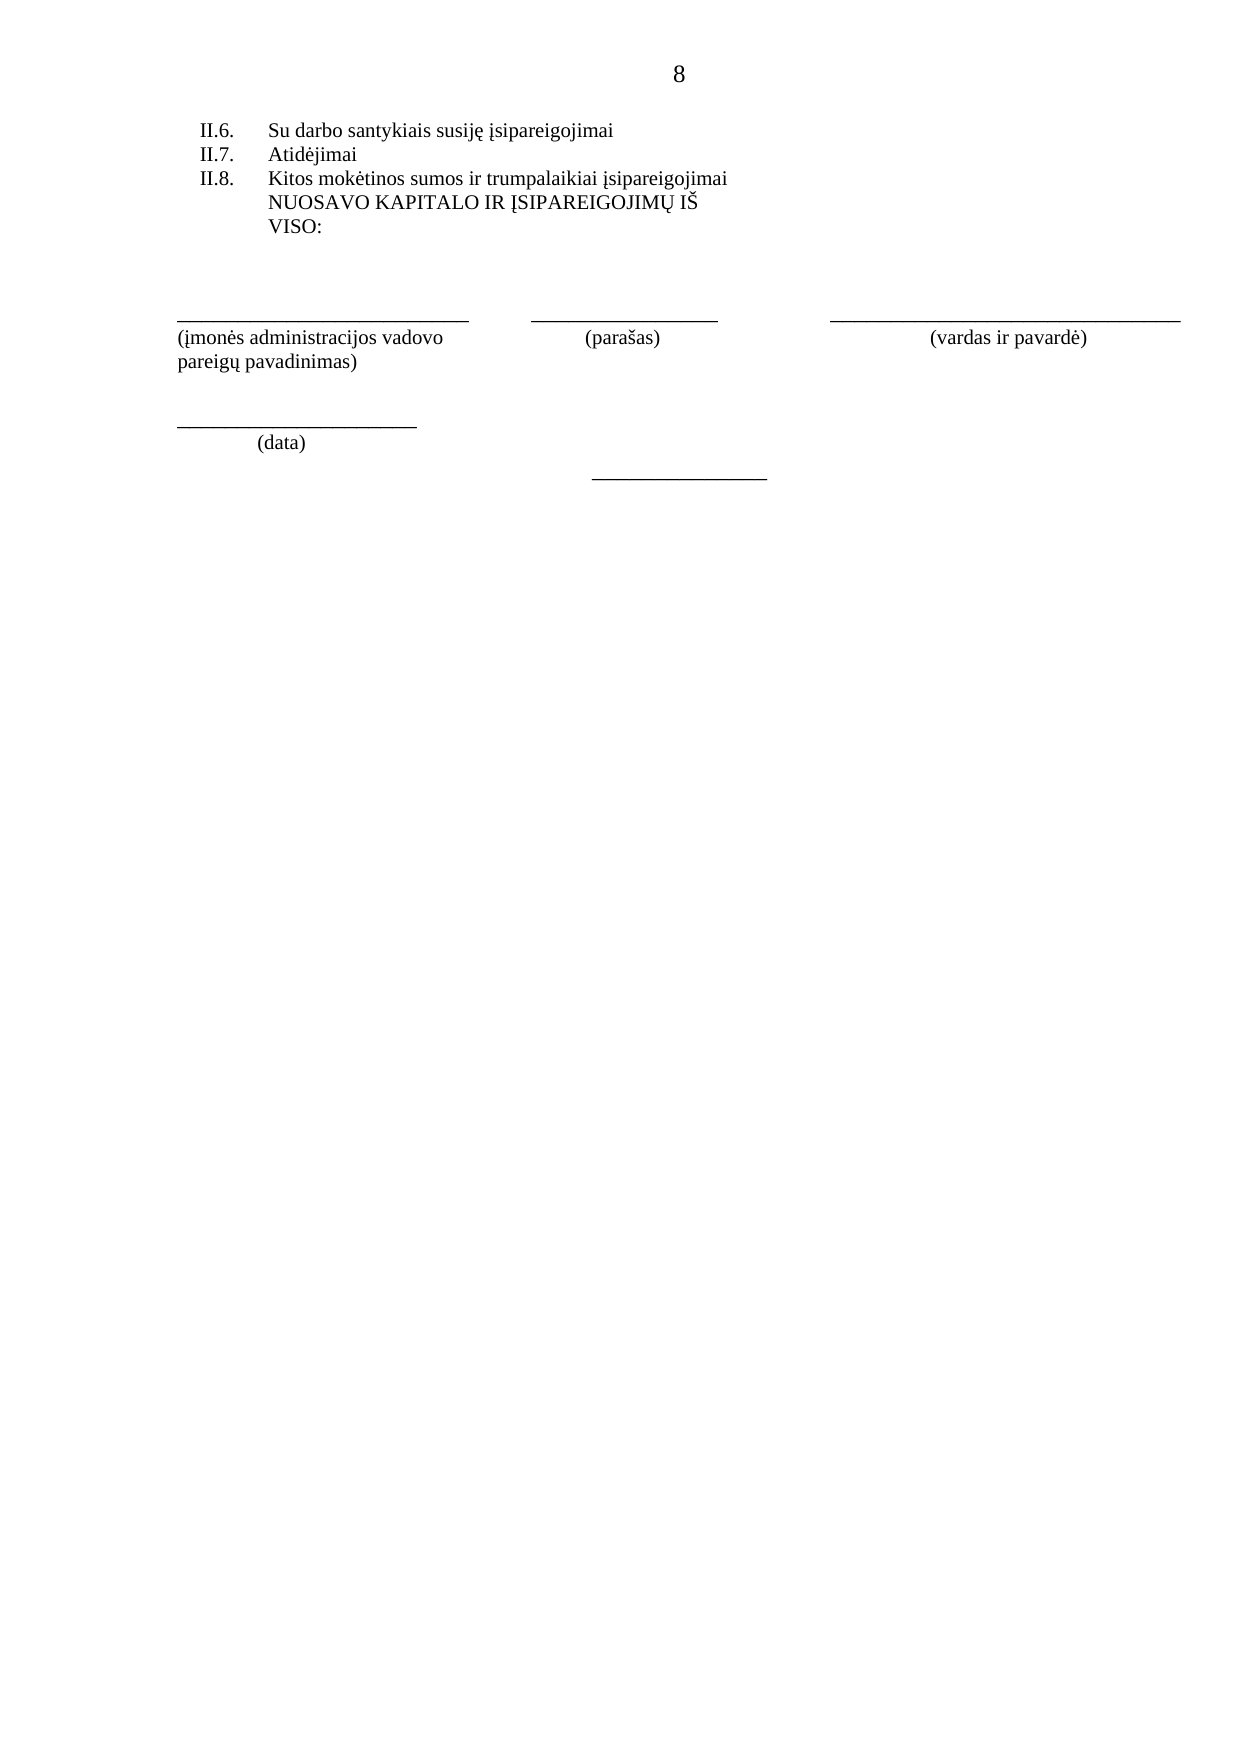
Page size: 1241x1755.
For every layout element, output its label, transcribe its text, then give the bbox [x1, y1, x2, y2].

table_cell [1019, 118, 1181, 142]
table_cell [768, 142, 879, 166]
text (data) [177, 430, 1181, 454]
table_cell II.6. [177, 118, 257, 142]
text ______________ [177, 454, 1181, 483]
table_cell [1019, 142, 1181, 166]
table_cell [879, 190, 1019, 238]
table_cell [879, 166, 1019, 190]
table_cell [879, 142, 1019, 166]
table_cell Atidėjimai [257, 142, 768, 166]
table_cell [177, 190, 257, 238]
table_cell [768, 190, 879, 238]
table_cell Su darbo santykiais susiję įsipareigojimai [257, 118, 768, 142]
table_cell Kitos mokėtinos sumos ir trumpalaikiai įsipareigojimai [257, 166, 768, 190]
text pareigų pavadinimas) [177, 349, 1181, 373]
table_cell [879, 118, 1019, 142]
text (įmonės administracijos vadovo (parašas) (vardas ir pavardė) [177, 325, 1181, 349]
table_cell [768, 166, 879, 190]
table_cell [1019, 166, 1181, 190]
table_cell [1019, 190, 1181, 238]
table_cell II.8. [177, 166, 257, 190]
table_cell II.7. [177, 142, 257, 166]
table_cell NUOSAVO KAPITALO IR ĮSIPAREIGOJIMŲ IŠ VISO: [257, 190, 768, 238]
table_cell [768, 118, 879, 142]
